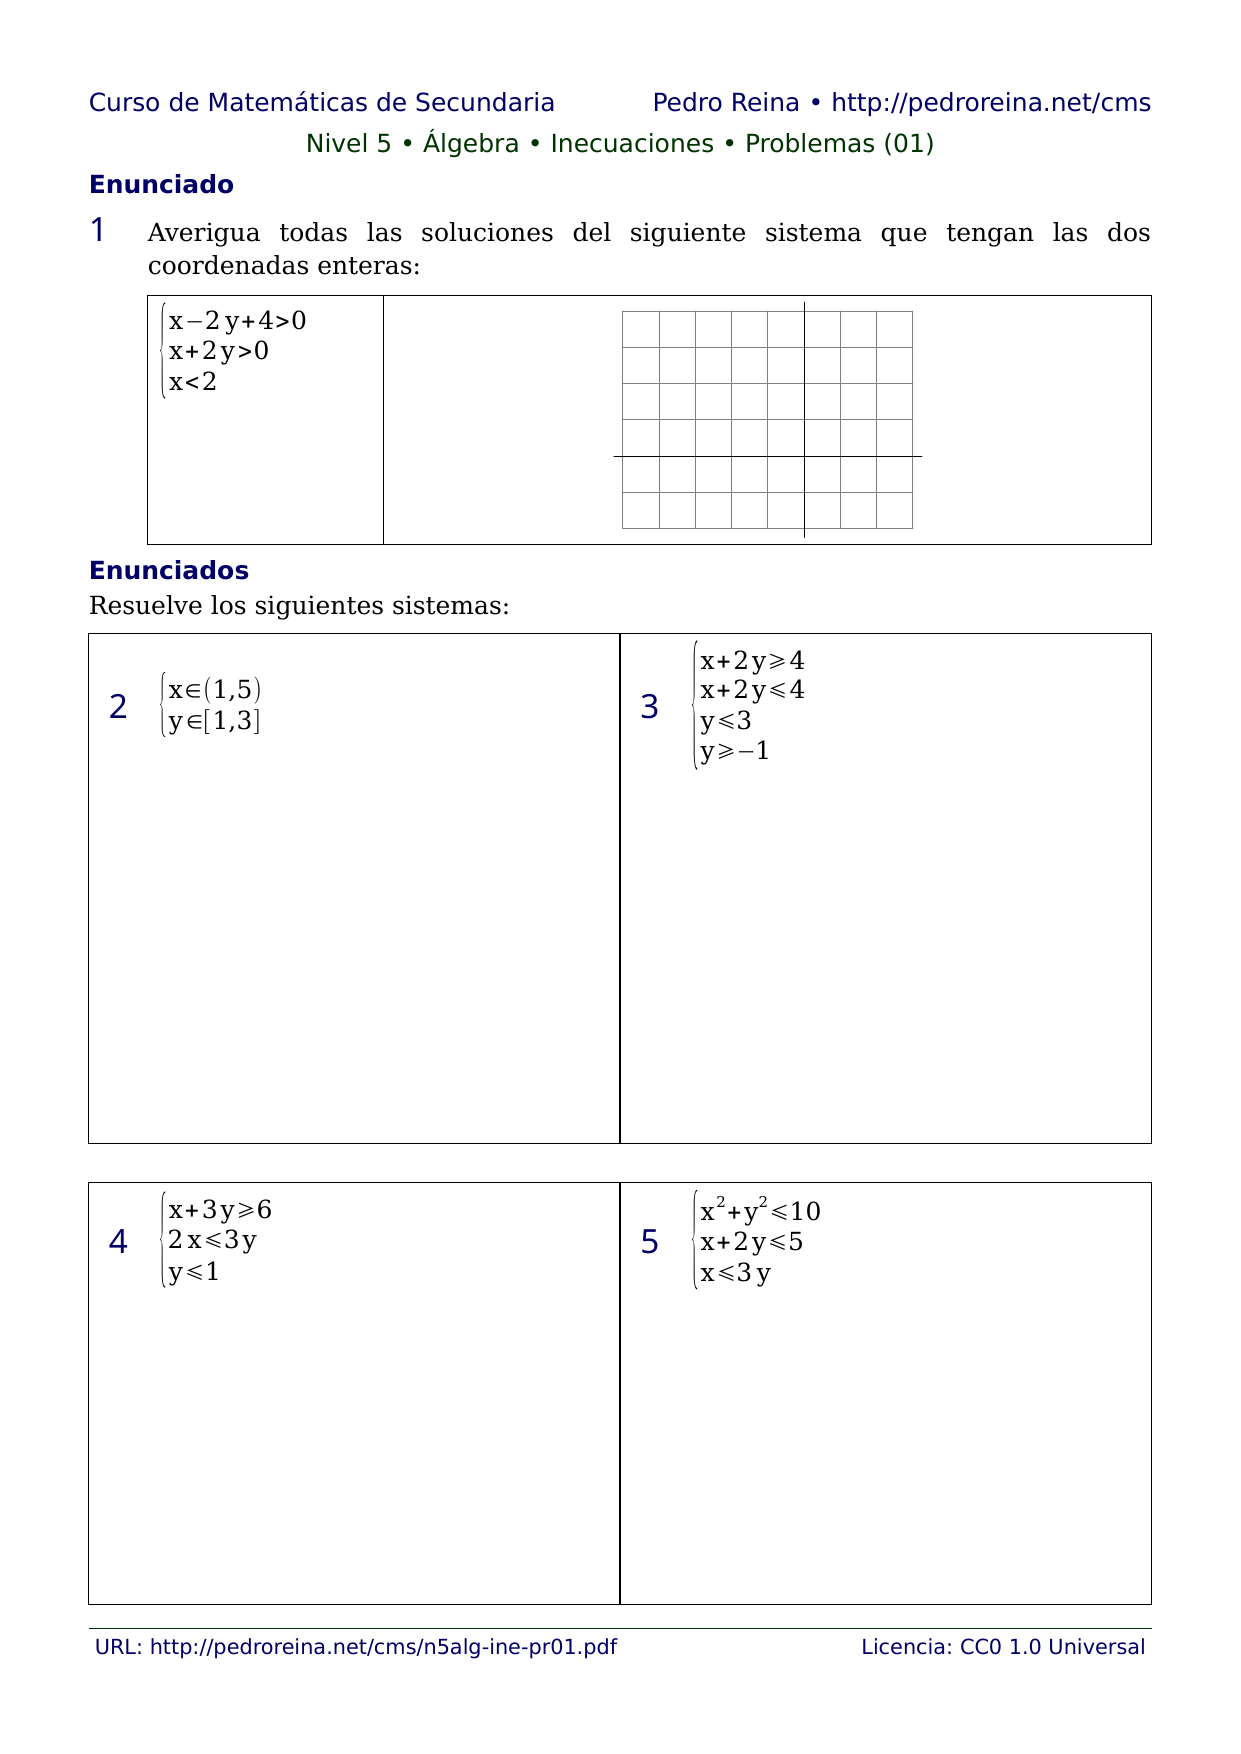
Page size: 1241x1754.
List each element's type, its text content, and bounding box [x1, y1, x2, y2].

table_header 3 [621, 634, 679, 777]
table_header [679, 634, 1151, 777]
table_header [384, 296, 1151, 544]
table_header 4 [89, 1183, 148, 1297]
text Enunciados [88, 556, 1152, 586]
text Nivel 5 • Álgebra • Inecuaciones • Problemas (01) [88, 129, 1152, 159]
table_header [679, 1183, 1151, 1297]
table_cell [89, 1297, 619, 1604]
table_header [148, 634, 619, 777]
table_cell [621, 777, 1151, 1143]
text Enunciado [88, 170, 1152, 199]
text Resuelve los siguientes sistemas: [88, 592, 1152, 621]
text 1 Averigua todas las soluciones del siguiente sistema que tengan las dos coordenadas enteras: [88, 206, 1152, 280]
table_header 2 [89, 634, 148, 777]
text Curso de Matemáticas de Secundaria Pedro Reina • http://pedroreina.net/cms [88, 88, 1152, 118]
table_cell [89, 777, 619, 1143]
table_header [148, 296, 383, 544]
table_header [148, 1183, 619, 1297]
table_cell [621, 1297, 1151, 1604]
table_header 5 [621, 1183, 679, 1297]
